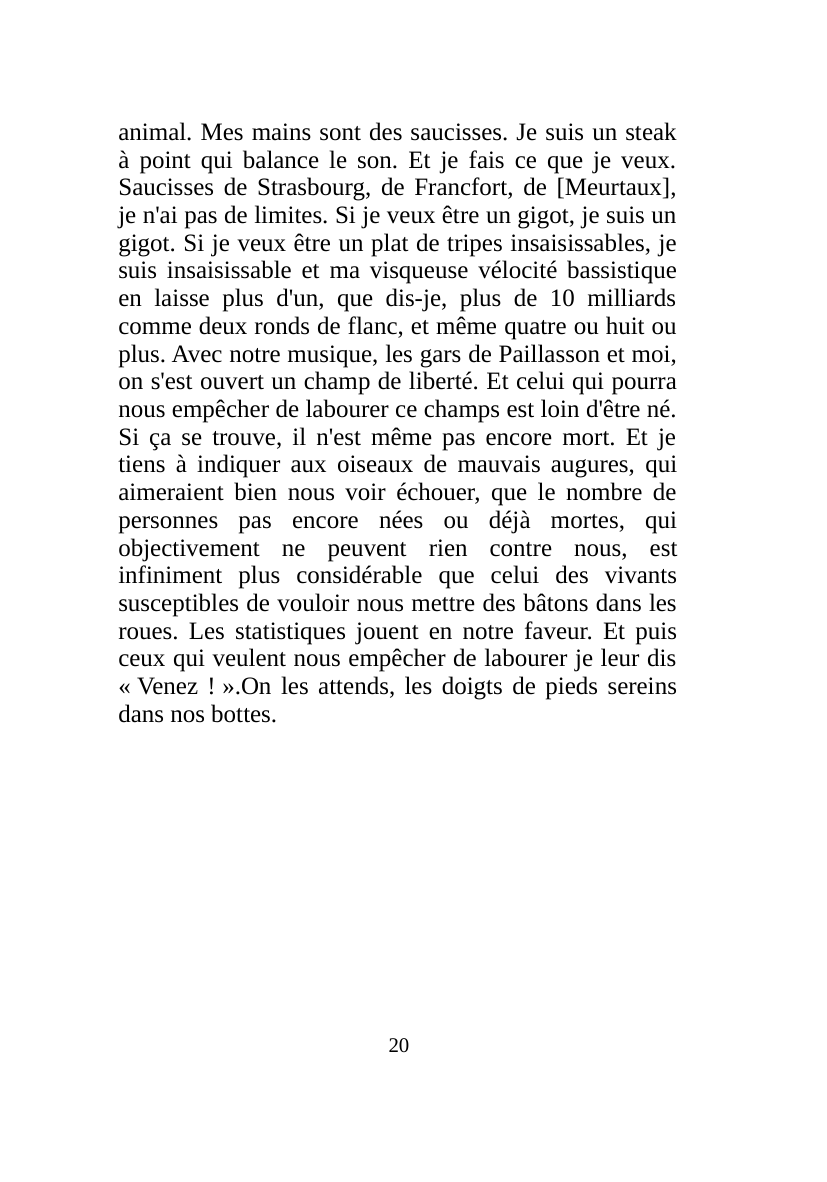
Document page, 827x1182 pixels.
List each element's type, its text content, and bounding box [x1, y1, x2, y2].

text animal. Mes mains sont des saucisses. Je suis un steak à point qui balance le son. Et je fais ce que je veux. Saucisses de Strasbourg, de Francfort, de [Meurtaux], je n'ai pas de limites. Si je veux être un gigot, je suis un gigot. Si je veux être un plat de tripes insaisissables, je suis insaisissable et ma visqueuse vélocité bassistique en laisse plus d'un, que dis-je, plus de 10 milliards comme deux ronds de flanc, et même quatre ou huit ou plus. Avec notre musique, les gars de Paillasson et moi, on s'est ouvert un champ de liberté. Et celui qui pourra nous empêcher de labourer ce champs est loin d'être né. Si ça se trouve, il n'est même pas encore mort. Et je tiens à indiquer aux oiseaux de mauvais augures, qui aimeraient bien nous voir échouer, que le nombre de personnes pas encore nées ou déjà mortes, qui objectivement ne peuvent rien contre nous, est infiniment plus considérable que celui des vivants susceptibles de vouloir nous mettre des bâtons dans les roues. Les statistiques jouent en notre faveur. Et puis ceux qui veulent nous empêcher de labourer je leur dis « Venez ! ».On les attends, les doigts de pieds sereins dans nos bottes. [118, 118, 677, 728]
